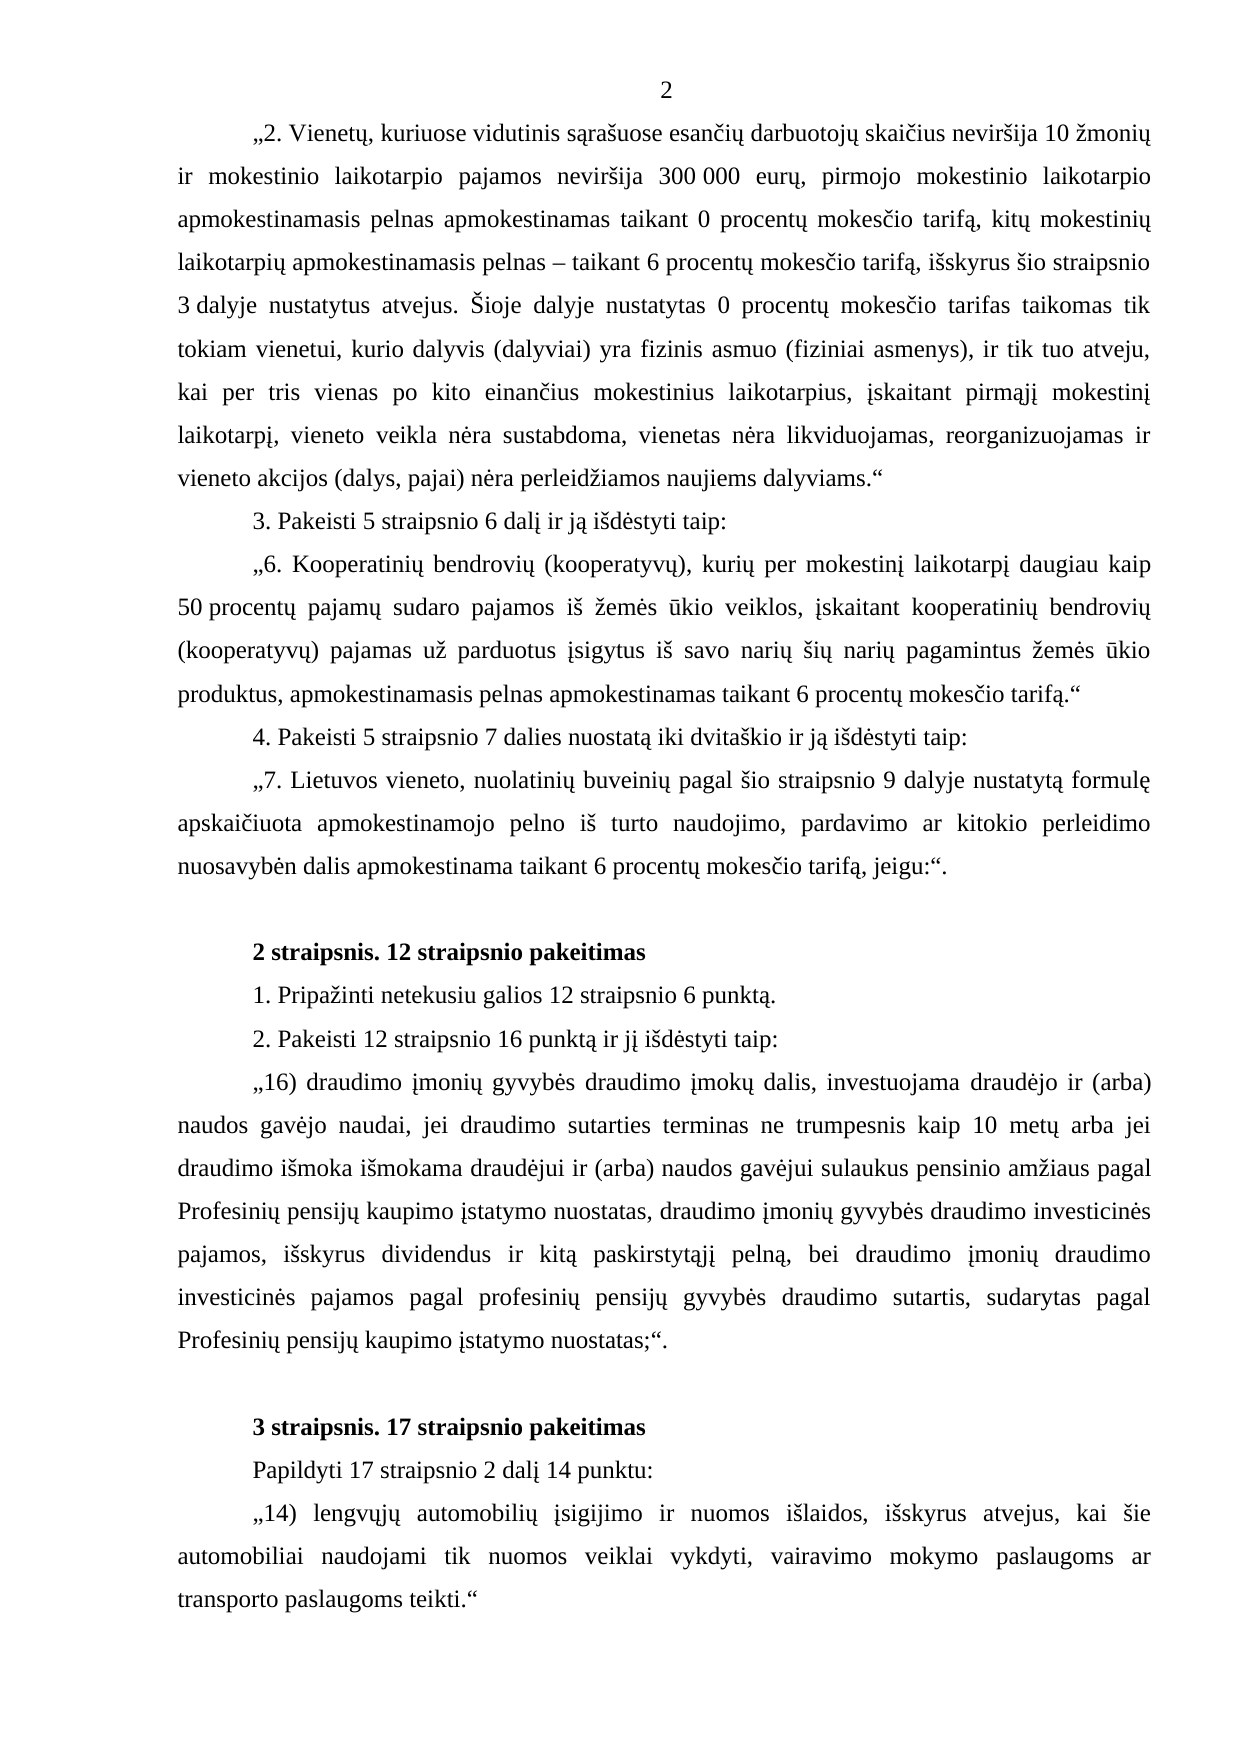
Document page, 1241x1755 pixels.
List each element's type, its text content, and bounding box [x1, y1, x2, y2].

text 2. Pakeisti 12 straipsnio 16 punktą ir jį išdėstyti taip: [177, 1024, 1152, 1052]
text 3. Pakeisti 5 straipsnio 6 dalį ir ją išdėstyti taip: [177, 506, 1152, 535]
text „16) draudimo įmonių gyvybės draudimo įmokų dalis, investuojama draudėjo ir (arba) naudos gavėjo naudai, jei draudimo sutarties terminas ne trumpesnis kaip 10 metų arba jei draudimo išmoka išmokama draudėjui ir (arba) naudos gavėjui sulaukus pensinio amžiaus pagal Profesinių pensijų kaupimo įstatymo nuostatas, draudimo įmonių gyvybės draudimo investicinės pajamos, išskyrus dividendus ir kitą paskirstytąjį pelną, bei draudimo įmonių draudimo investicinės pajamos pagal profesinių pensijų gyvybės draudimo sutartis, sudarytas pagal Profesinių pensijų kaupimo įstatymo nuostatas;“. [177, 1067, 1152, 1354]
text „14) lengvųjų automobilių įsigijimo ir nuomos išlaidos, išskyrus atvejus, kai šie automobiliai naudojami tik nuomos veiklai vykdyti, vairavimo mokymo paslaugoms ar transporto paslaugoms teikti.“ [177, 1498, 1152, 1613]
text „7. Lietuvos vieneto, nuolatinių buveinių pagal šio straipsnio 9 dalyje nustatytą formulę apskaičiuota apmokestinamojo pelno iš turto naudojimo, pardavimo ar kitokio perleidimo nuosavybėn dalis apmokestinama taikant 6 procentų mokesčio tarifą, jeigu:“. [177, 765, 1152, 880]
text 2 straipsnis. 12 straipsnio pakeitimas [177, 937, 1152, 966]
text „6. Kooperatinių bendrovių (kooperatyvų), kurių per mokestinį laikotarpį daugiau kaip 50 procentų pajamų sudaro pajamos iš žemės ūkio veiklos, įskaitant kooperatinių bendrovių (kooperatyvų) pajamas už parduotus įsigytus iš savo narių šių narių pagamintus žemės ūkio produktus, apmokestinamasis pelnas apmokestinamas taikant 6 procentų mokesčio tarifą.“ [177, 549, 1152, 707]
text 1. Pripažinti netekusiu galios 12 straipsnio 6 punktą. [177, 981, 1152, 1009]
text „2. Vienetų, kuriuose vidutinis sąrašuose esančių darbuotojų skaičius neviršija 10 žmonių ir mokestinio laikotarpio pajamos neviršija 300 000 eurų, pirmojo mokestinio laikotarpio apmokestinamasis pelnas apmokestinamas taikant 0 procentų mokesčio tarifą, kitų mokestinių laikotarpių apmokestinamasis pelnas – taikant 6 procentų mokesčio tarifą, išskyrus šio straipsnio 3 dalyje nustatytus atvejus. Šioje dalyje nustatytas 0 procentų mokesčio tarifas taikomas tik tokiam vienetui, kurio dalyvis (dalyviai) yra fizinis asmuo (fiziniai asmenys), ir tik tuo atveju, kai per tris vienas po kito einančius mokestinius laikotarpius, įskaitant pirmąjį mokestinį laikotarpį, vieneto veikla nėra sustabdoma, vienetas nėra likviduojamas, reorganizuojamas ir vieneto akcijos (dalys, pajai) nėra perleidžiamos naujiems dalyviams.“ [177, 118, 1152, 492]
text Papildyti 17 straipsnio 2 dalį 14 punktu: [177, 1455, 1152, 1484]
text 4. Pakeisti 5 straipsnio 7 dalies nuostatą iki dvitaškio ir ją išdėstyti taip: [177, 722, 1152, 751]
text 3 straipsnis. 17 straipsnio pakeitimas [177, 1412, 1152, 1441]
